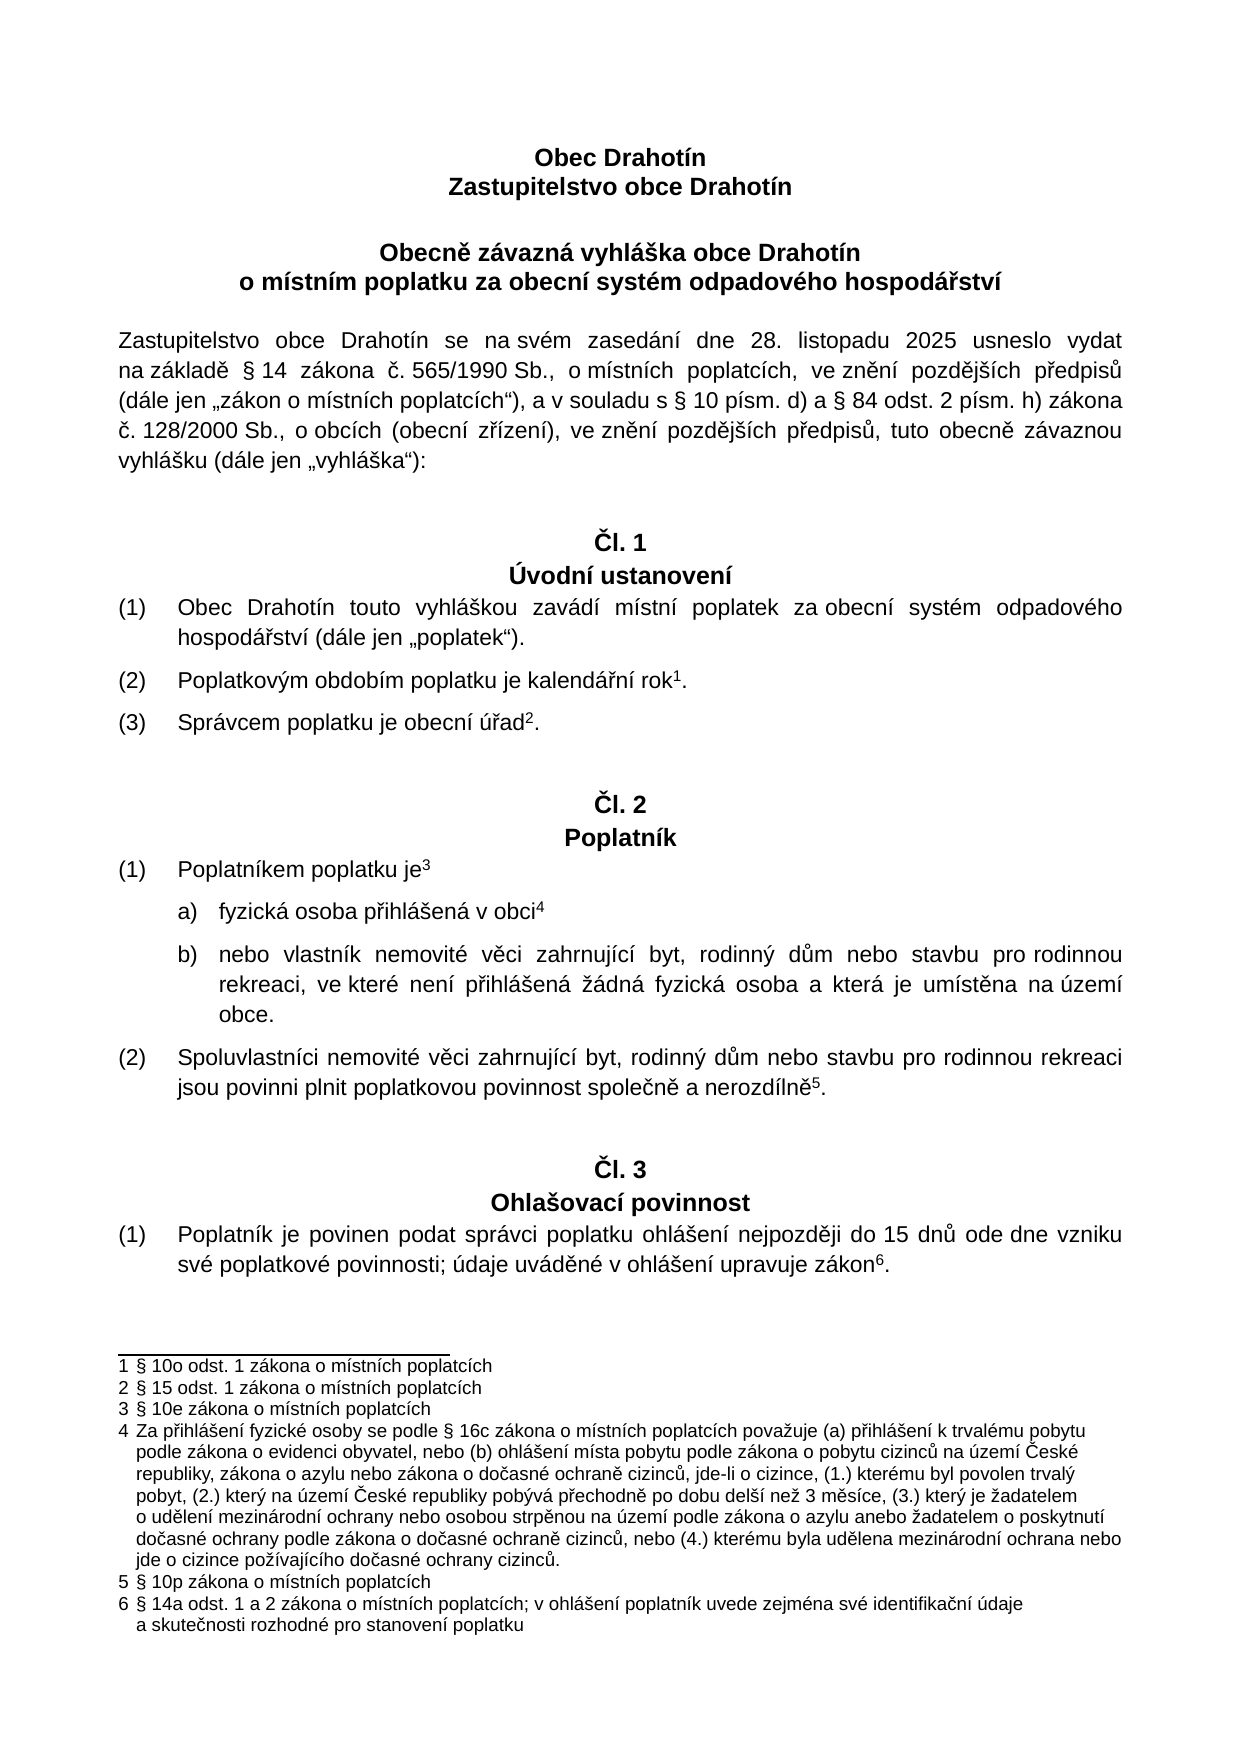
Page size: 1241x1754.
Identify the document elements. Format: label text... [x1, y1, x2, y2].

list § 10e zákona o místních poplatcích [118, 1398, 1122, 1420]
list Správcem poplatku je obecní úřad. [118, 709, 1122, 736]
subtitle Obecně závazná vyhláška obce Drahotín o místním poplatku za obecní systém odpadového hospodářství [118, 238, 1122, 295]
text Zastupitelstvo obce Drahotín se na svém zasedání dne 28. listopadu 2025 usneslo vydat na základě § 14 zákona č. 565/1990 Sb., o místních poplatcích, ve znění pozdějších předpisů (dále jen „zákon o místních poplatcích“), a v souladu s § 10 písm. d) a § 84 odst. 2 písm. h) zákona č. 128/2000 Sb., o obcích (obecní zřízení), ve znění pozdějších předpisů, tuto obecně závaznou vyhlášku (dále jen „vyhláška“): [118, 327, 1122, 474]
list § 14a odst. 1 a 2 zákona o místních poplatcích; v ohlášení poplatník uvede zejména své identifikační údaje a skutečnosti rozhodné pro stanovení poplatku [118, 1592, 1122, 1635]
subtitle Čl. 3 Ohlašovací povinnost [118, 1154, 1122, 1216]
list Spoluvlastníci nemovité věci zahrnující byt, rodinný dům nebo stavbu pro rodinnou rekreaci jsou povinni plnit poplatkovou povinnost společně a nerozdílně. [118, 1044, 1122, 1101]
list Za přihlášení fyzické osoby se podle § 16c zákona o místních poplatcích považuje (a) přihlášení k trvalému pobytu podle zákona o evidenci obyvatel, nebo (b) ohlášení místa pobytu podle zákona o pobytu cizinců na území České republiky, zákona o azylu nebo zákona o dočasné ochraně cizinců, jde-li o cizince, (1.) kterému byl povolen trvalý pobyt, (2.) který na území České republiky pobývá přechodně po dobu delší než 3 měsíce, (3.) který je žadatelem o udělení mezinárodní ochrany nebo osobou strpěnou na území podle zákona o azylu anebo žadatelem o poskytnutí dočasné ochrany podle zákona o dočasné ochraně cizinců, nebo (4.) kterému byla udělena mezinárodní ochrana nebo jde o cizince požívajícího dočasné ochrany cizinců. [118, 1420, 1122, 1571]
list § 10p zákona o místních poplatcích [118, 1571, 1122, 1592]
list fyzická osoba přihlášená v obci [177, 898, 1122, 925]
list Poplatníkem poplatku je [118, 856, 1122, 882]
list Poplatkovým obdobím poplatku je kalendářní rok. [118, 667, 1122, 693]
list § 10o odst. 1 zákona o místních poplatcích [118, 1355, 1122, 1377]
subtitle Čl. 1 Úvodní ustanovení [118, 528, 1122, 589]
list Poplatník je povinen podat správci poplatku ohlášení nejpozději do 15 dnů ode dne vzniku své poplatkové povinnosti; údaje uváděné v ohlášení upravuje zákon. [118, 1221, 1122, 1277]
list nebo vlastník nemovité věci zahrnující byt, rodinný dům nebo stavbu pro rodinnou rekreaci, ve které není přihlášená žádná fyzická osoba a která je umístěna na území obce. [177, 941, 1122, 1028]
text Obec Drahotín Zastupitelstvo obce Drahotín [118, 143, 1122, 201]
list Obec Drahotín touto vyhláškou zavádí místní poplatek za obecní systém odpadového hospodářství (dále jen „poplatek“). [118, 594, 1122, 650]
subtitle Čl. 2 Poplatník [118, 789, 1122, 851]
list § 15 odst. 1 zákona o místních poplatcích [118, 1377, 1122, 1398]
